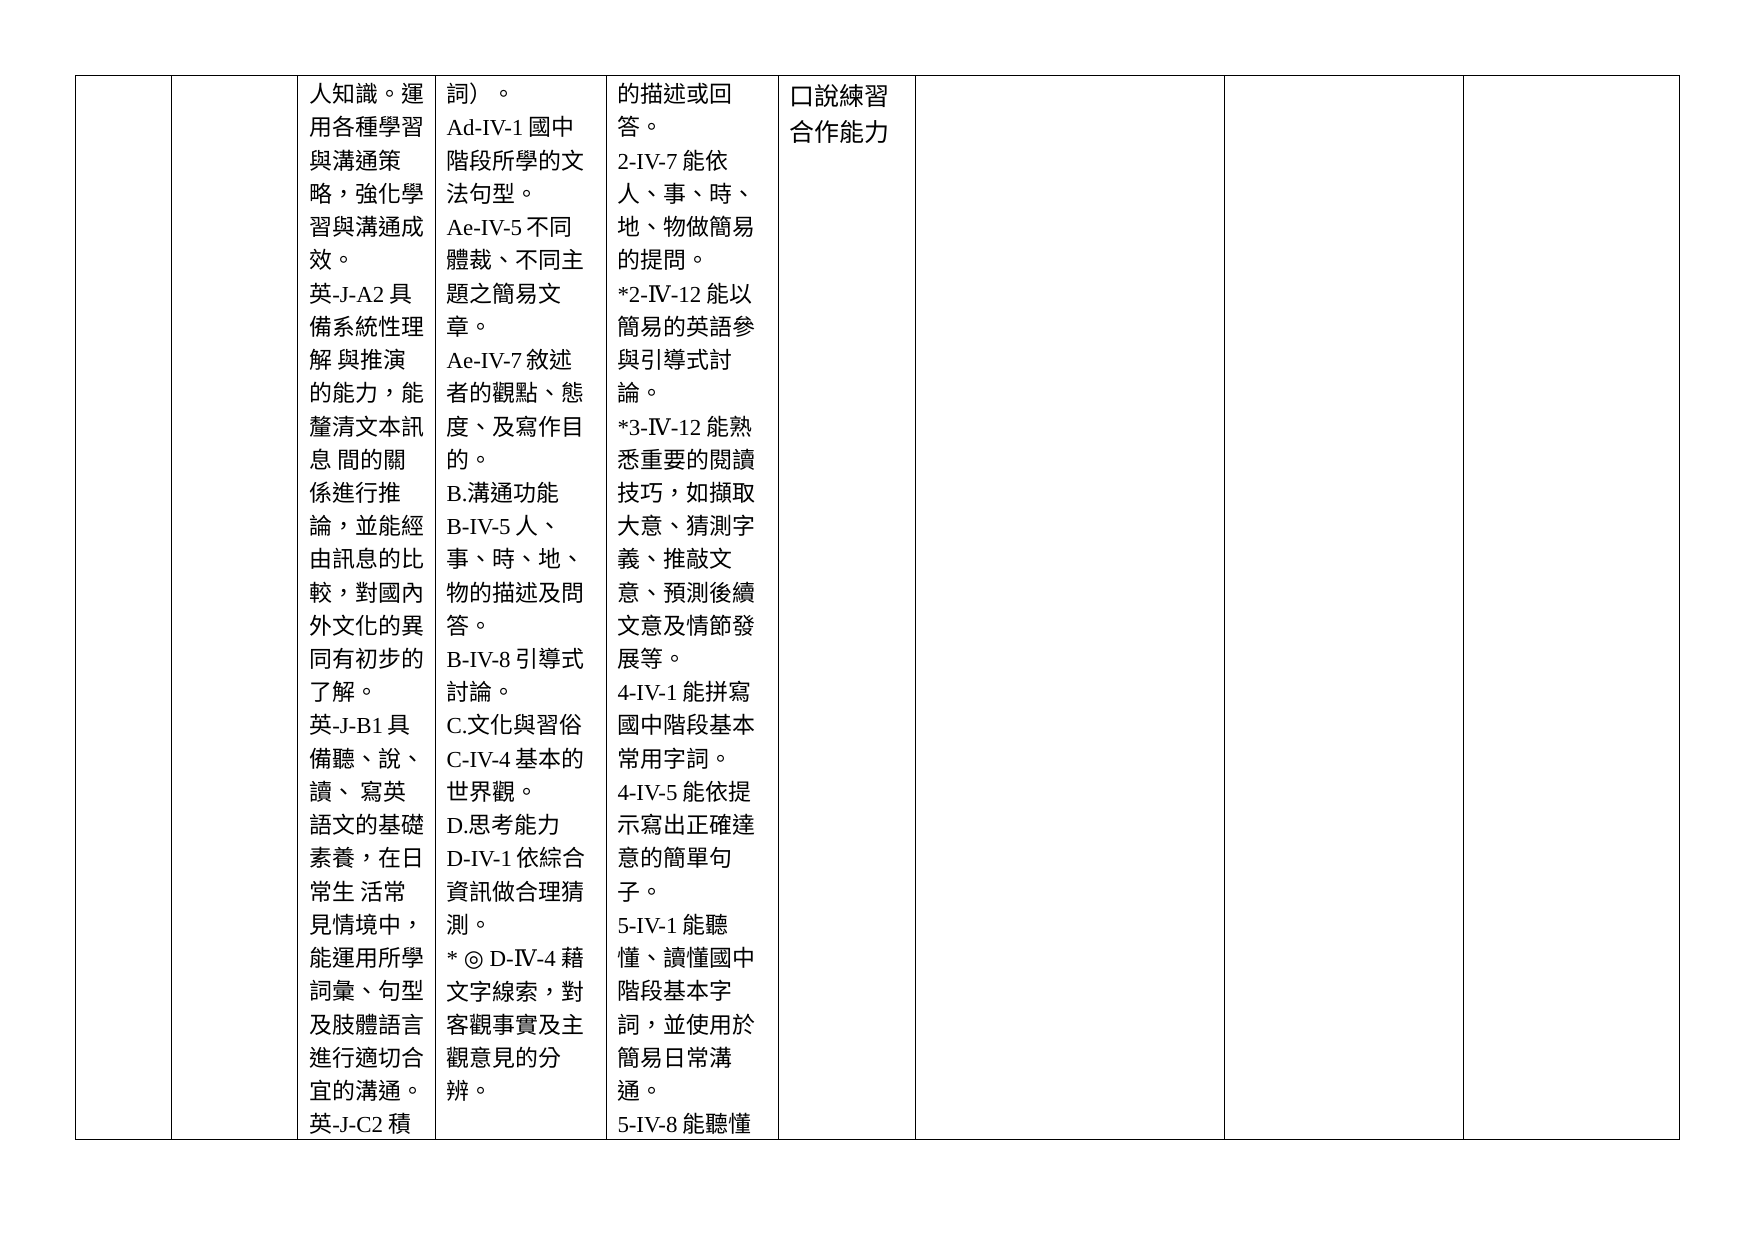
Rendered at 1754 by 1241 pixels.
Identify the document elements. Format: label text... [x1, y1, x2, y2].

table_cell [1225, 76, 1463, 1139]
table_cell [172, 76, 297, 1139]
table_cell [1464, 76, 1679, 1139]
table_cell 詞）。 Ad-IV-1國中階段所學的文法句型。 Ae-IV-5不同體裁、不同主題之簡易文章。 Ae-IV-7敘述者的觀點、態度、及寫作目的。 B.溝通功能 B-IV-5人、事、時、地、物的描述及問答。 B-IV-8引導式討論。 C.文化與習俗 C-IV-4基本的世界觀。 D.思考能力 D-IV-1依綜合資訊做合理猜測。 * ◎ D-Ⅳ-4 藉文字線索，對客觀事實及主觀意見的分辨。 [436, 76, 606, 1139]
table_cell [916, 76, 1224, 1139]
table_cell 口說練習 合作能力 [779, 76, 915, 1139]
table_cell 人知識。運用各種學習與溝通策略，強化學習與溝通成效。 英-J-A2具備系統性理解 與推演的能力，能釐清文本訊息 間的關係進行推論，並能經由訊息的比較，對國內外文化的異同有初步的了解。 英-J-B1具備聽、說、讀、 寫英語文的基礎 素養，在日常生 活常見情境中，能運用所學詞彙、句型及肢體語言進行適切合 宜的溝通。 英-J-C2 積 [298, 76, 435, 1139]
table_cell 的描述或回答。 2-IV-7能依人、事、時、地、物做簡易的提問。 *2-Ⅳ-12能以簡易的英語參與引導式討論。 *3-Ⅳ-12能熟悉重要的閱讀技巧，如擷取大意、猜測字義、推敲文意、預測後續文意及情節發展等。 4-IV-1能拼寫國中階段基本常用字詞。 4-IV-5能依提示寫出正確達意的簡單句子。 5-IV-1能聽懂、讀懂國中階段基本字詞，並使用於簡易日常溝通。 5-IV-8能聽懂 [607, 76, 778, 1139]
table_cell [76, 76, 171, 1139]
